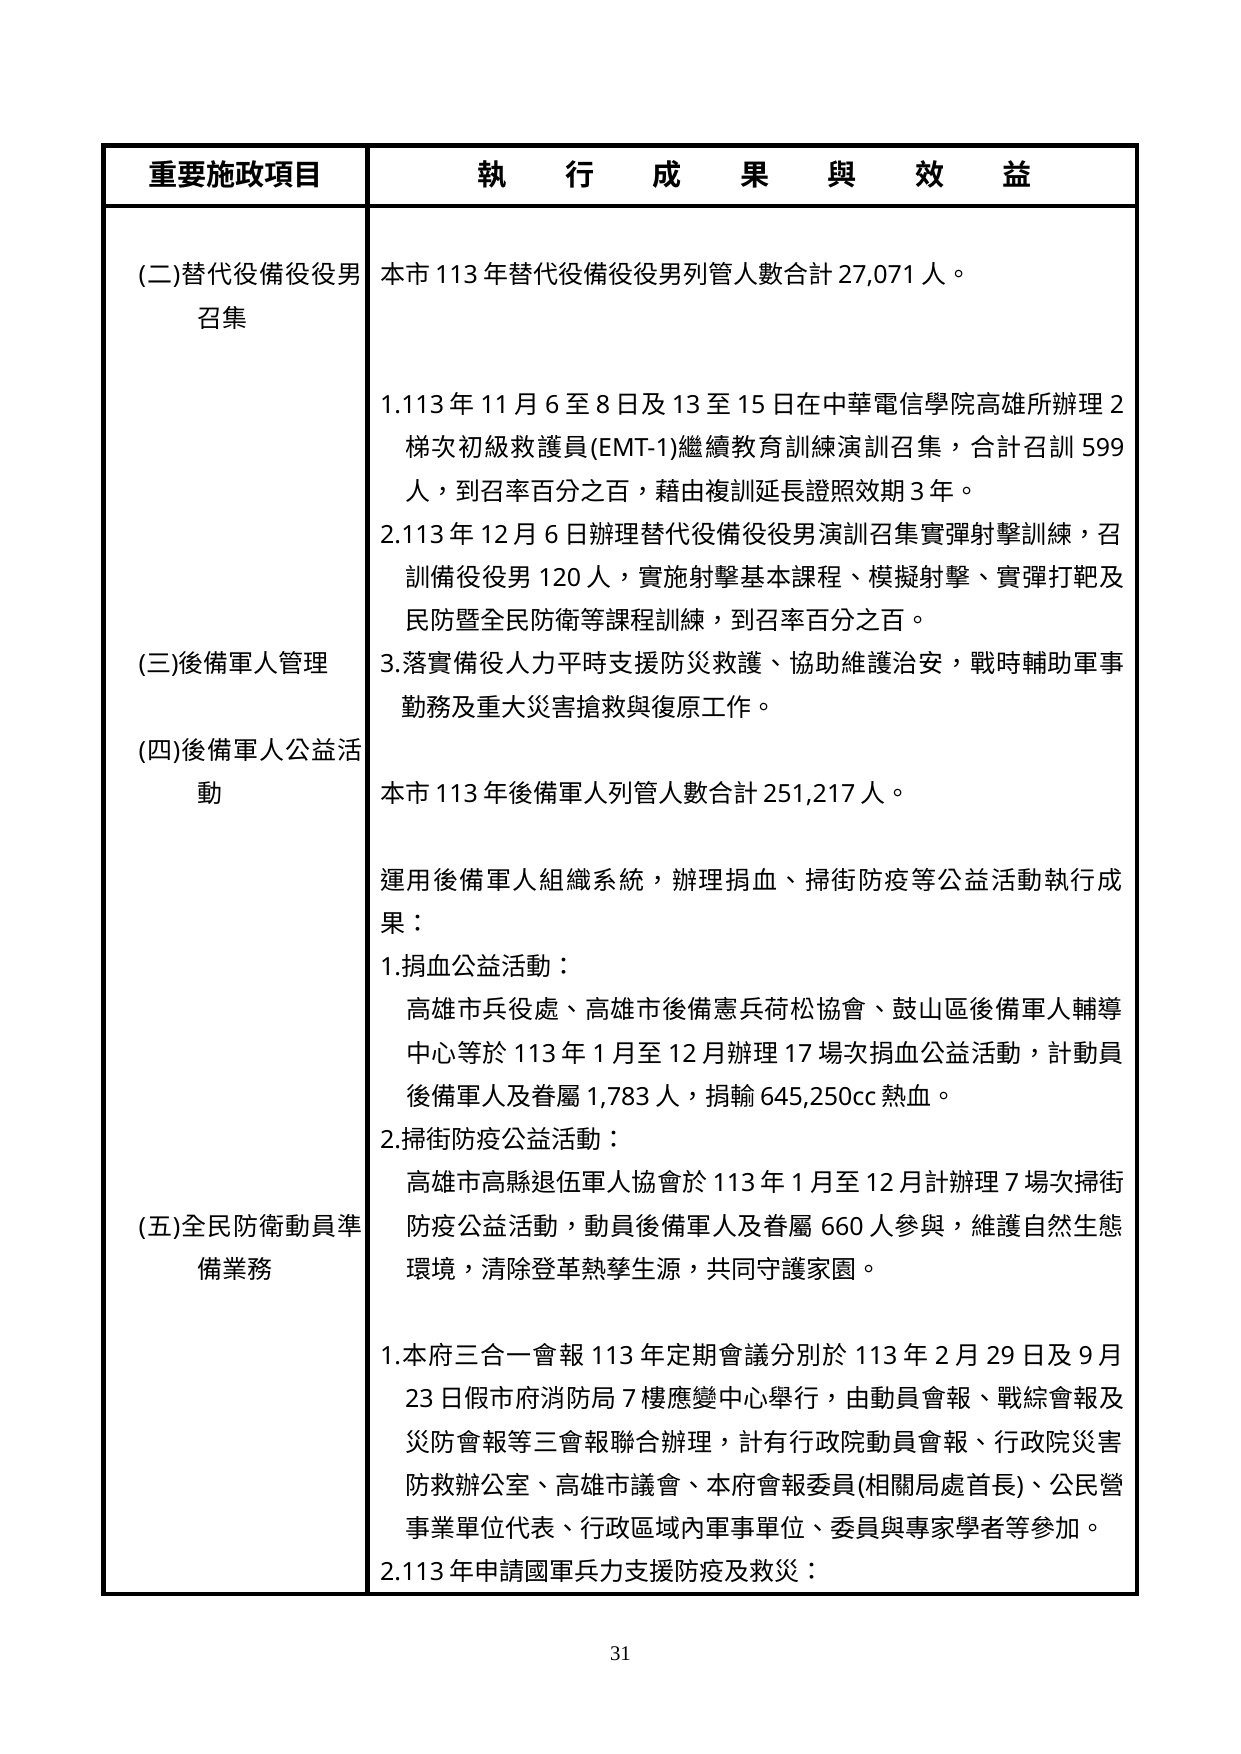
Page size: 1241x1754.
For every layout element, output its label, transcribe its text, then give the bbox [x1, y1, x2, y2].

table_header 執 行 成 果 與 效 益 [370, 148, 1135, 203]
table_cell 本市113年替代役備役役男列管人數合計27,071人。 1.113年11月6至8日及13至15日在中華電信學院高雄所辦理2梯次初級救護員(EMT-1)繼續教育訓練演訓召集，合計召訓599人，到召率百分之百，藉由複訓延長證照效期3年。 2.113年12月6日辦理替代役備役役男演訓召集實彈射擊訓練，召 訓備役役男120人，實施射擊基本課程、模擬射擊、實彈打靶及民防暨全民防衛等課程訓練，到召率百分之百。 3.落實備役人力平時支援防災救護、協助維護治安，戰時輔助軍事勤務及重大災害搶救與復原工作。 本市113年後備軍人列管人數合計251,217人。 運用後備軍人組織系統，辦理捐血、掃街防疫等公益活動執行成果： 1.捐血公益活動： 高雄市兵役處、高雄市後備憲兵荷松協會、鼓山區後備軍人輔導中心等於113年1月至12月辦理17場次捐血公益活動，計動員後備軍人及眷屬1,783人，捐輸645,250cc熱血。 2.掃街防疫公益活動： 高雄市高縣退伍軍人協會於113年1月至12月計辦理7場次掃街防疫公益活動，動員後備軍人及眷屬660人參與，維護自然生態環境，清除登革熱孳生源，共同守護家園。 1.本府三合一會報113年定期會議分別於113年2月29日及9月23日假市府消防局7樓應變中心舉行，由動員會報、戰綜會報及災防會報等三會報聯合辦理，計有行政院動員會報、行政院災害防救辦公室、高雄市議會、本府會報委員(相關局處首長)、公民營事業單位代表、行政區域內軍事單位、委員與專家學者等參加。 2.113年申請國軍兵力支援防疫及救災： [370, 208, 1135, 1592]
table_header 重要施政項目 [106, 148, 365, 203]
table_cell (二)替代役備役役男召集 (三)後備軍人管理 (四)後備軍人公益活動 (五)全民防衛動員準備業務 [106, 208, 365, 1592]
